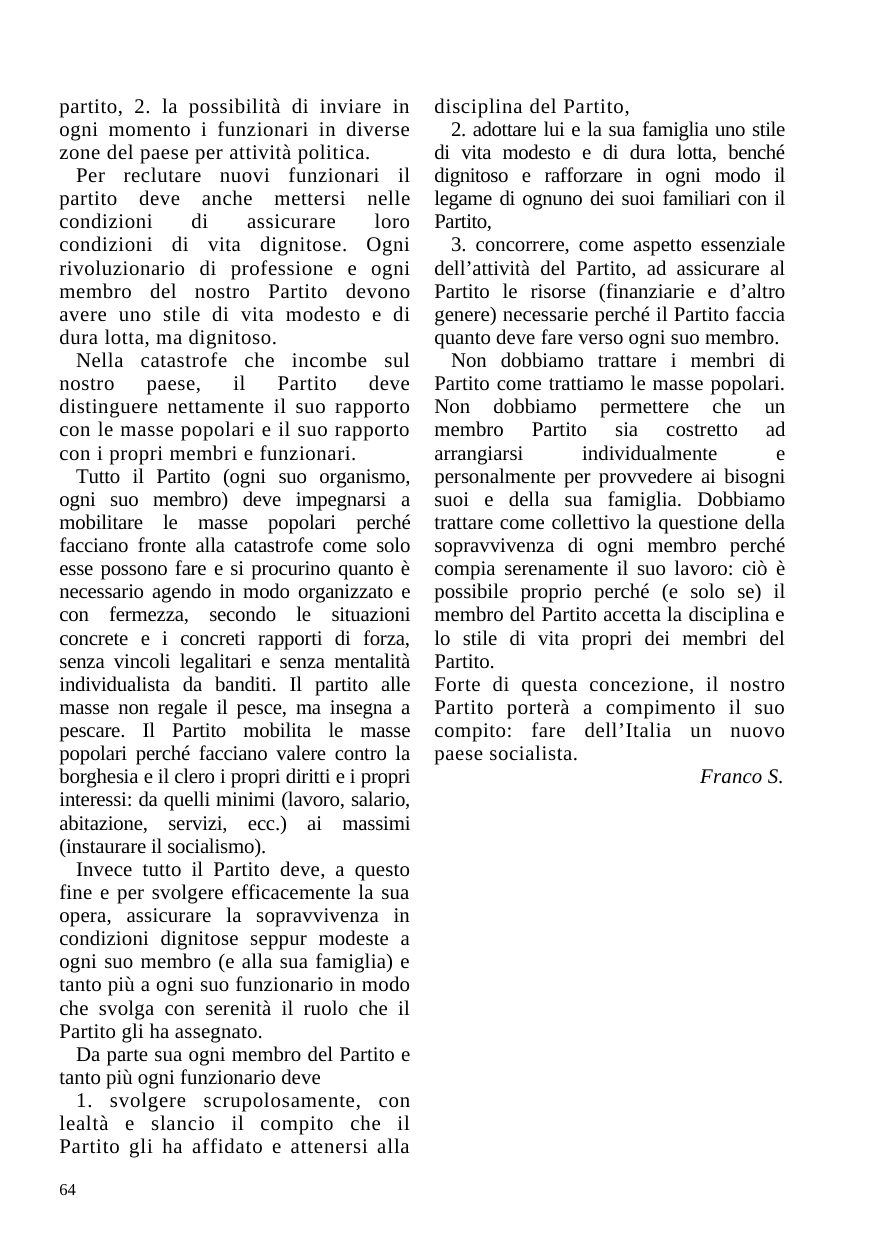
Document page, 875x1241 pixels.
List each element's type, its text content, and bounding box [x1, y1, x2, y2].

text Non dobbiamo trattare i membri di Partito come trattiamo le masse popolari. Non dobbiamo permettere che un membro Partito sia costretto ad arrangiarsi individualmente e personalmente per provvedere ai bisogni suoi e della sua famiglia. Dobbiamo trattare come collettivo la questione della sopravvivenza di ogni membro perché compia serenamente il suo lavoro: ciò è possibile proprio perché (e solo se) il membro del Partito accetta la disciplina e lo stile di vita propri dei membri del Partito. [434, 349, 786, 673]
text Per reclutare nuovi funzionari il partito deve anche mettersi nelle condizioni di assicurare loro condizioni di vita dignitose. Ogni rivoluzionario di professione e ogni membro del nostro Partito devono avere uno stile di vita modesto e di dura lotta, ma dignitoso. [59, 164, 411, 349]
text Nella catastrofe che incombe sul nostro paese, il Partito deve distinguere nettamente il suo rapporto con le masse popolari e il suo rapporto con i propri membri e funzionari. [59, 349, 411, 464]
text Franco S. [434, 765, 786, 788]
text 2. adottare lui e la sua famiglia uno stile di vita modesto e di dura lotta, benché dignitoso e rafforzare in ogni modo il legame di ognuno dei suoi familiari con il Partito, [434, 118, 786, 233]
text 3. concorrere, come aspetto essenziale dell’attività del Partito, ad assicurare al Partito le risorse (finanziarie e d’altro genere) necessarie perché il Partito faccia quanto deve fare verso ogni suo membro. [434, 233, 786, 349]
text Tutto il Partito (ogni suo organismo, ogni suo membro) deve impegnarsi a mobilitare le masse popolari perché facciano fronte alla catastrofe come solo esse possono fare e si procurino quanto è necessario agendo in modo organizzato e con fermezza, secondo le situazioni concrete e i concreti rapporti di forza, senza vincoli legalitari e senza mentalità individualista da banditi. Il partito alle masse non regale il pesce, ma insegna a pescare. Il Partito mobilita le masse popolari perché facciano valere contro la borghesia e il clero i propri diritti e i propri interessi: da quelli minimi (lavoro, salario, abitazione, servizi, ecc.) ai massimi (instaurare il socialismo). [59, 464, 411, 858]
text disciplina del Partito, [434, 94, 786, 118]
text 1. svolgere scrupolosamente, con lealtà e slancio il compito che il Partito gli ha affidato e attenersi alla [59, 1089, 411, 1158]
text Da parte sua ogni membro del Partito e tanto più ogni funzionario deve [59, 1043, 411, 1089]
text Invece tutto il Partito deve, a questo fine e per svolgere efficacemente la sua opera, assicurare la sopravvivenza in condizioni dignitose seppur modeste a ogni suo membro (e alla sua famiglia) e tanto più a ogni suo funzionario in modo che svolga con serenità il ruolo che il Partito gli ha assegnato. [59, 858, 411, 1043]
text Forte di questa concezione, il nostro Partito porterà a compimento il suo compito: fare dell’Italia un nuovo paese socialista. [434, 673, 786, 765]
text partito, 2. la possibilità di inviare in ogni momento i funzionari in diverse zone del paese per attività politica. [59, 94, 411, 164]
